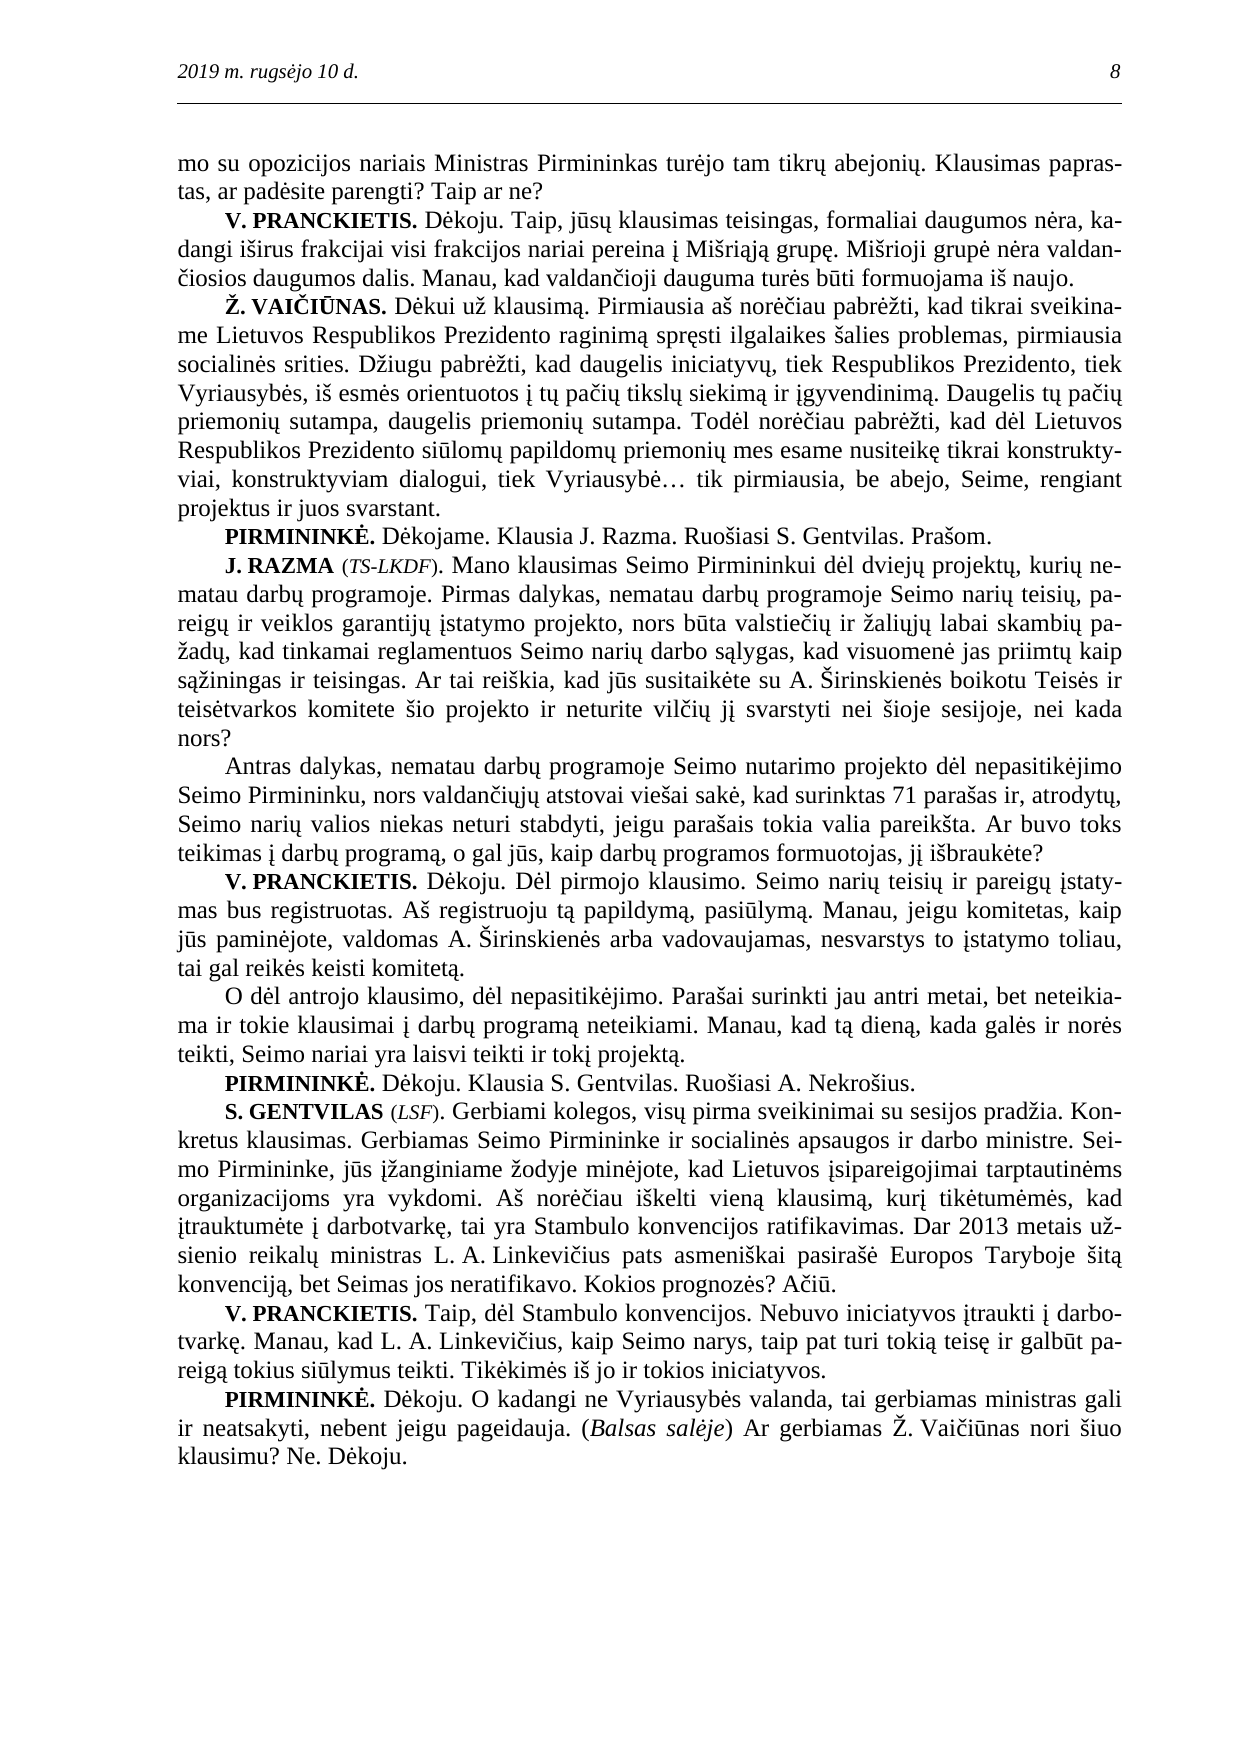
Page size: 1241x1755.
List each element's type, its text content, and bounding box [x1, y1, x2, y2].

text PIRMININKĖ. Dė­ko­ju. Klau­sia S. Gent­vi­las. Ruo­šia­si A. Ne­kro­šius. [177, 1068, 1122, 1096]
text Ž. VAIČIŪNAS. Dė­kui už klau­si­mą. Pir­miau­sia aš no­rė­čiau pa­brėž­ti, kad tik­rai svei­ki­na­me Lie­tu­vos Res­pub­li­kos Pre­zi­den­to ra­gi­ni­mą spręs­ti il­ga­lai­kes ša­lies pro­ble­mas, pir­miau­sia so­cia­li­nės sri­ties. Džiu­gu pa­brėž­ti, kad dau­ge­lis ini­cia­ty­vų, tiek Res­pub­li­kos Pre­zi­den­to, tiek Vy­riau­sy­bės, iš es­mės orien­tuo­tos į tų pa­čių tiks­lų sie­ki­mą ir įgy­ven­di­ni­mą. Dau­ge­lis tų pa­čių prie­mo­nių su­tam­pa, dau­ge­lis prie­mo­nių su­tam­pa. To­dėl no­rė­čiau pa­brėž­ti, kad dėl Lie­tu­vos Res­pub­li­kos Pre­zi­den­to siū­lo­mų pa­pil­do­mų prie­mo­nių mes esa­me nu­si­tei­kę tik­rai kon­struk­ty­viai, kon­struk­ty­viam dia­lo­gui, tiek Vy­riau­sy­bė… tik pir­miau­sia, be abe­jo, Sei­me, ren­giant pro­jek­tus ir juos svars­tant. [177, 291, 1122, 521]
text PIRMININKĖ. Dė­ko­ju. O ka­dan­gi ne Vy­riau­sy­bės va­lan­da, tai ger­bia­mas mi­nist­ras ga­li ir ne­at­sa­ky­ti, ne­bent jei­gu pa­gei­dau­ja. (Bal­sas sa­lė­je) Ar ger­bia­mas Ž. Vai­čiū­nas no­ri šiuo klau­si­mu? Ne. Dė­ko­ju. [177, 1384, 1122, 1470]
text V. PRANCKIETIS. Dė­ko­ju. Dėl pir­mo­jo klau­si­mo. Sei­mo na­rių tei­sių ir pa­rei­gų įsta­ty­mas bus re­gist­ruo­tas. Aš re­gist­ruo­ju tą pa­pil­dy­mą, pa­siū­ly­mą. Ma­nau, jei­gu ko­mi­te­tas, kaip jūs pa­mi­nė­jo­te, val­do­mas A. Ši­rins­kie­nės ar­ba va­do­vau­ja­mas, ne­svars­tys to įsta­ty­mo to­liau, tai gal rei­kės keis­ti ko­mi­te­tą. [177, 866, 1122, 981]
text PIRMININKĖ. Dė­ko­ja­me. Klau­sia J. Raz­ma. Ruo­šia­si S. Gent­vi­las. Pra­šom. [177, 521, 1122, 550]
text mo su opo­zi­ci­jos na­riais Mi­nist­ras Pir­mi­nin­kas tu­rė­jo tam tik­rų abe­jo­nių. Klau­si­mas pa­pras­tas, ar pa­dė­si­te pa­reng­ti? Taip ar ne? [177, 148, 1122, 205]
text S. GENTVILAS (LSF). Ger­bia­mi ko­le­gos, vi­sų pir­ma svei­ki­ni­mai su se­si­jos pra­džia. Kon­k­re­tus klau­si­mas. Ger­bia­mas Sei­mo Pir­mi­nin­ke ir so­cia­li­nės ap­sau­gos ir dar­bo mi­nist­re. Sei­mo Pir­mi­nin­ke, jūs įžan­gi­nia­me žo­dy­je mi­nė­jo­te, kad Lie­tu­vos įsi­pa­rei­go­ji­mai tarp­tau­ti­nėms or­ga­ni­za­ci­joms yra vyk­do­mi. Aš no­rė­čiau iš­kel­ti vie­ną klau­si­mą, ku­rį ti­kė­tu­mė­mės, kad įtrauk­tu­mė­te į dar­bo­tvarkę, tai yra Stam­bu­lo kon­ven­ci­jos ra­ti­fi­ka­vi­mas. Dar 2013 me­tais už­sie­nio rei­ka­lų mi­nist­ras L. A. Lin­ke­vi­čius pats as­me­niš­kai pa­si­ra­šė Eu­ro­pos Ta­ry­bo­je ši­tą kon­ven­ci­ją, bet Sei­mas jos ne­ra­ti­fi­ka­vo. Ko­kios prog­no­zės? Ačiū. [177, 1096, 1122, 1298]
text V. PRANCKIETIS. Taip, dėl Stam­bu­lo kon­ven­ci­jos. Ne­bu­vo ini­cia­ty­vos įtrauk­ti į dar­bo­tvarkę. Ma­nau, kad L. A. Lin­ke­vi­čius, kaip Sei­mo na­rys, taip pat tu­ri to­kią tei­sę ir gal­būt pa­rei­gą to­kius siū­ly­mus teik­ti. Ti­kė­ki­mės iš jo ir to­kios ini­cia­ty­vos. [177, 1298, 1122, 1384]
text O dėl ant­ro­jo klau­si­mo, dėl ne­pa­si­ti­kė­ji­mo. Pa­ra­šai su­rink­ti jau an­tri me­tai, bet ne­tei­kia­ma ir to­kie klau­si­mai į dar­bų pro­gra­mą ne­tei­kia­mi. Ma­nau, kad tą die­ną, ka­da ga­lės ir no­rės teik­ti, Sei­mo na­riai yra lais­vi teik­ti ir to­kį pro­jek­tą. [177, 981, 1122, 1068]
text V. PRANCKIETIS. Dė­ko­ju. Taip, jū­sų klau­si­mas tei­sin­gas, for­ma­liai dau­gu­mos nė­ra, ka­dan­gi iš­irus frak­ci­jai vi­si frak­ci­jos na­riai per­ei­na į Miš­ri­ą­ją gru­pę. Miš­rio­ji gru­pė nė­ra val­dan­čio­sios dau­gu­mos da­lis. Ma­nau, kad val­dan­čio­ji dau­gu­ma tu­rės bū­ti for­muo­ja­ma iš nau­jo. [177, 205, 1122, 291]
text Ant­ras da­ly­kas, ne­ma­tau dar­bų pro­gra­mo­je Sei­mo nu­ta­ri­mo pro­jek­to dėl ne­pa­si­ti­kė­ji­mo Sei­mo Pir­mi­nin­ku, nors val­dan­čių­jų at­sto­vai vie­šai sa­kė, kad su­rink­tas 71 pa­ra­šas ir, at­ro­dy­tų, Sei­mo na­rių va­lios nie­kas ne­tu­ri stab­dy­ti, jei­gu pa­ra­šais to­kia va­lia pa­reikš­ta. Ar bu­vo toks tei­ki­mas į dar­bų pro­gra­mą, o gal jūs, kaip dar­bų pro­gra­mos for­muo­to­jas, jį iš­brau­kė­te? [177, 751, 1122, 866]
text J. RAZMA (TS-LKDF). Ma­no klau­si­mas Sei­mo Pir­mi­nin­kui dėl dvie­jų pro­jek­tų, ku­rių ne­ma­tau dar­bų pro­gra­mo­je. Pir­mas da­ly­kas, ne­ma­tau dar­bų pro­gra­mo­je Sei­mo na­rių tei­sių, pa­rei­gų ir veik­los ga­ran­ti­jų įsta­ty­mo pro­jek­to, nors bū­ta vals­tie­čių ir ža­lių­jų la­bai skam­bių pa­žadų, kad tin­ka­mai reg­la­men­tuos Sei­mo na­rių dar­bo są­ly­gas, kad vi­suo­me­nė jas pri­im­tų kaip są­ži­nin­gas ir tei­sin­gas. Ar tai reiš­kia, kad jūs su­si­tai­kė­te su A. Ši­rins­kie­nės boi­ko­tu Tei­sės ir tei­sėt­var­kos ko­mi­te­te šio pro­jek­to ir ne­tu­ri­te vil­čių jį svars­ty­ti nei šio­je se­si­jo­je, nei ka­da nors? [177, 550, 1122, 751]
